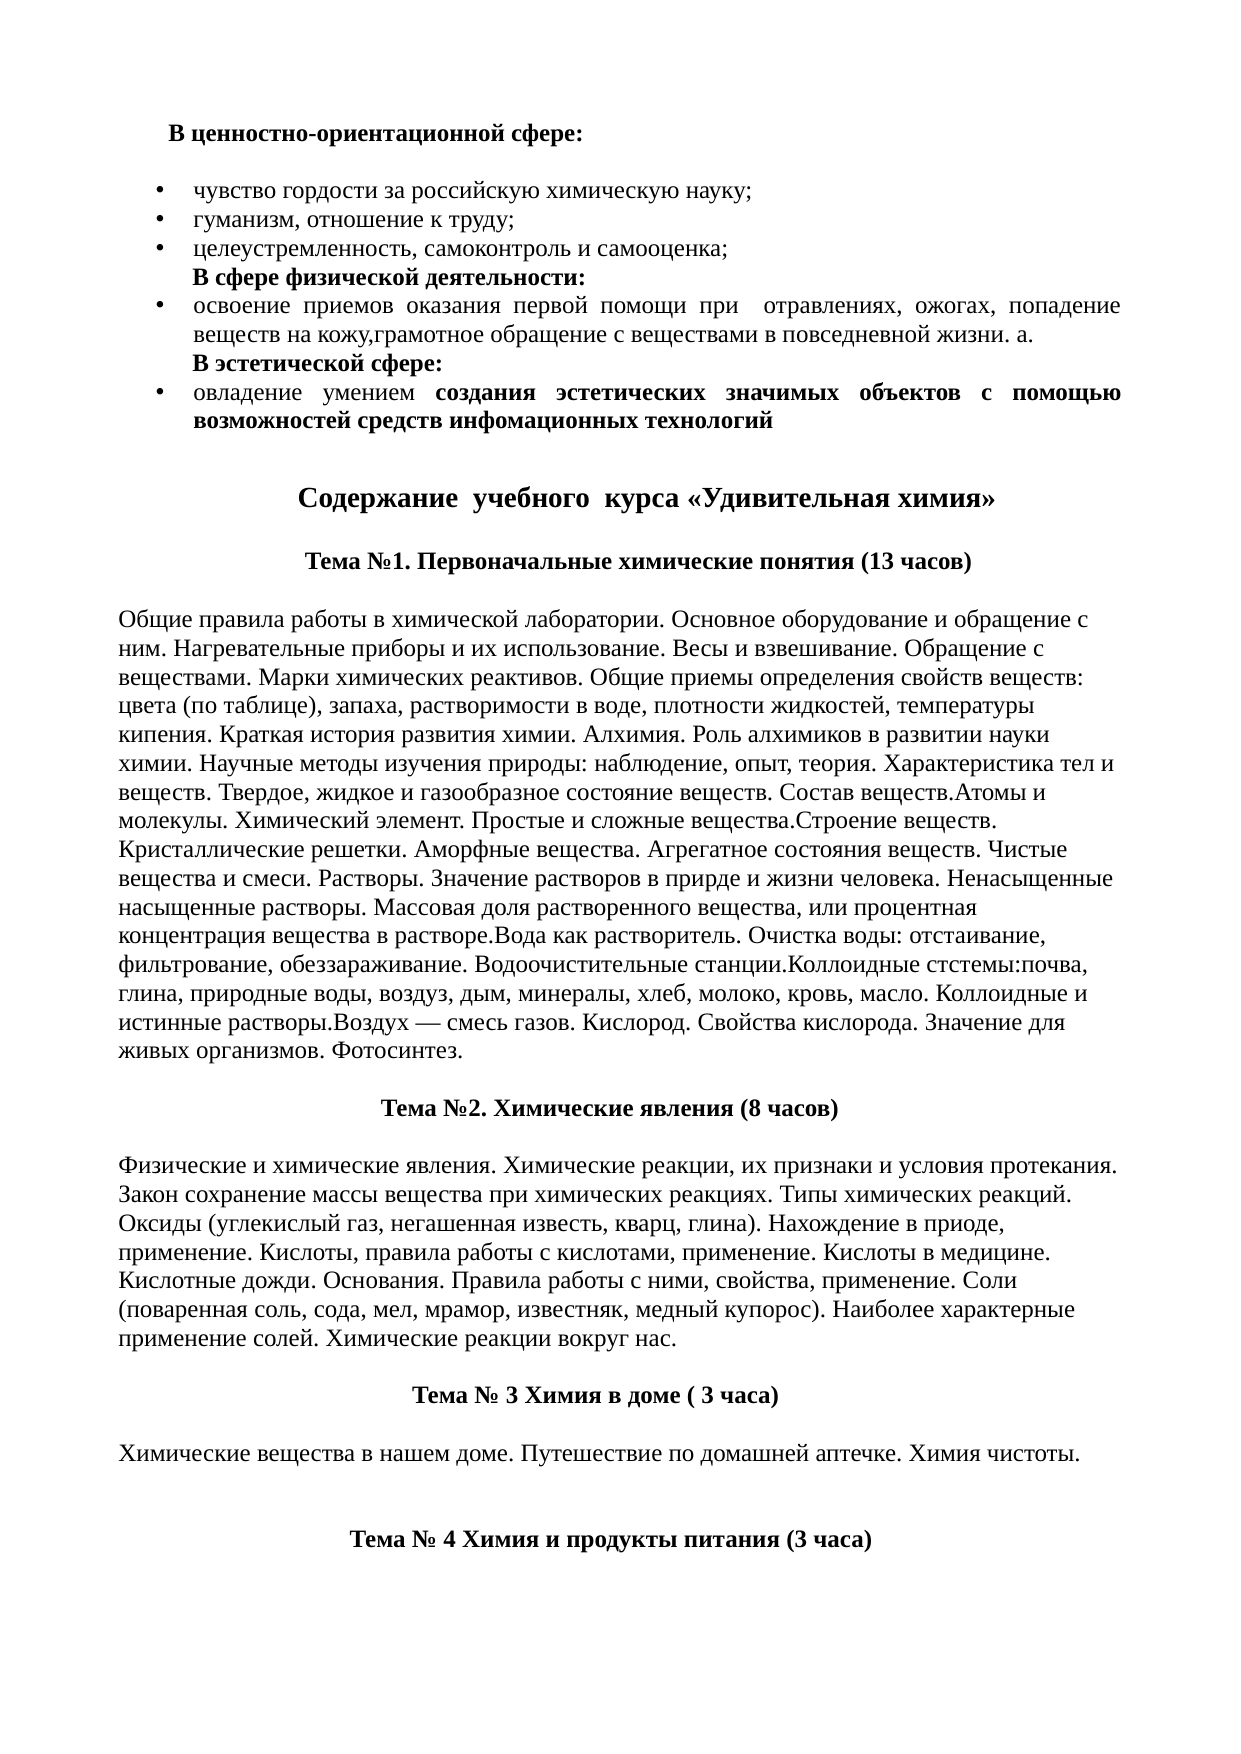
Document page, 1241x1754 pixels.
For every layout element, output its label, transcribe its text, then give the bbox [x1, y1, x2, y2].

list чувство гордости за российскую химическую науку; [156, 176, 1122, 204]
text Тема №2. Химические явления (8 часов) [118, 1093, 1122, 1122]
text Химические вещества в нашем доме. Путешествие по домашней аптечке. Химия чистоты. [118, 1438, 1122, 1467]
text Тема № 4 Химия и продукты питания (3 часа) [118, 1524, 1122, 1553]
text Содержание учебного курса «Удивительная химия» [118, 480, 1122, 513]
list овладение умением создания эстетических значимых объектов с помощью возможностей средств инфомационных технологий [156, 377, 1122, 434]
text Тема № 3 Химия в доме ( 3 часа) [118, 1381, 1122, 1409]
list гуманизм, отношение к труду; [156, 204, 1122, 233]
text Тема №1. Первоначальные химические понятия (13 часов) [118, 542, 1122, 576]
list целеустремленность, самоконтроль и самооценка; [156, 233, 1122, 262]
text В сфере физической деятельности: [118, 262, 1122, 291]
list освоение приемов оказания первой помощи при отравлениях, ожогах, попадение веществ на кожу,грамотное обращение с веществами в повседневной жизни. а. [156, 291, 1122, 348]
text В эстетической сфере: [118, 348, 1122, 377]
text Физические и химические явления. Химические реакции, их признаки и условия протекания. Закон сохранение массы вещества при химических реакциях. Типы химических реакций. Оксиды (углекислый газ, негашенная известь, кварц, глина). Нахождение в приоде, применение. Кислоты, правила работы с кислотами, применение. Кислоты в медицине. Кислотные дожди. Основания. Правила работы с ними, свойства, применение. Соли (поваренная соль, сода, мел, мрамор, известняк, медный купорос). Наиболее характерные применение солей. Химические реакции вокруг нас. [118, 1151, 1122, 1352]
text Общие правила работы в химической лаборатории. Основное оборудование и обращение с ним. Нагревательные приборы и их использование. Весы и взвешивание. Обращение с веществами. Марки химических реактивов. Общие приемы определения свойств веществ: цвета (по таблице), запаха, растворимости в воде, плотности жидкостей, температуры кипения. Краткая история развития химии. Алхимия. Роль алхимиков в развитии науки химии. Научные методы изучения природы: наблюдение, опыт, теория. Характеристика тел и веществ. Твердое, жидкое и газообразное состояние веществ. Состав веществ.Атомы и молекулы. Химический элемент. Простые и сложные вещества.Строение веществ. Кристаллические решетки. Аморфные вещества. Агрегатное состояния веществ. Чистые вещества и смеси. Растворы. Значение растворов в прирде и жизни человека. Ненасыщенные насыщенные растворы. Массовая доля растворенного вещества, или процентная концентрация вещества в растворе.Вода как растворитель. Очистка воды: отстаивание, фильтрование, обеззараживание. Водоочистительные станции.Коллоидные стстемы:почва, глина, природные воды, воздуз, дым, минералы, хлеб, молоко, кровь, масло. Коллоидные и истинные растворы.Воздух — смесь газов. Кислород. Свойства кислорода. Значение для живых организмов. Фотосинтез. [118, 604, 1122, 1064]
text В ценностно-ориентационной сфере: [118, 118, 1122, 147]
